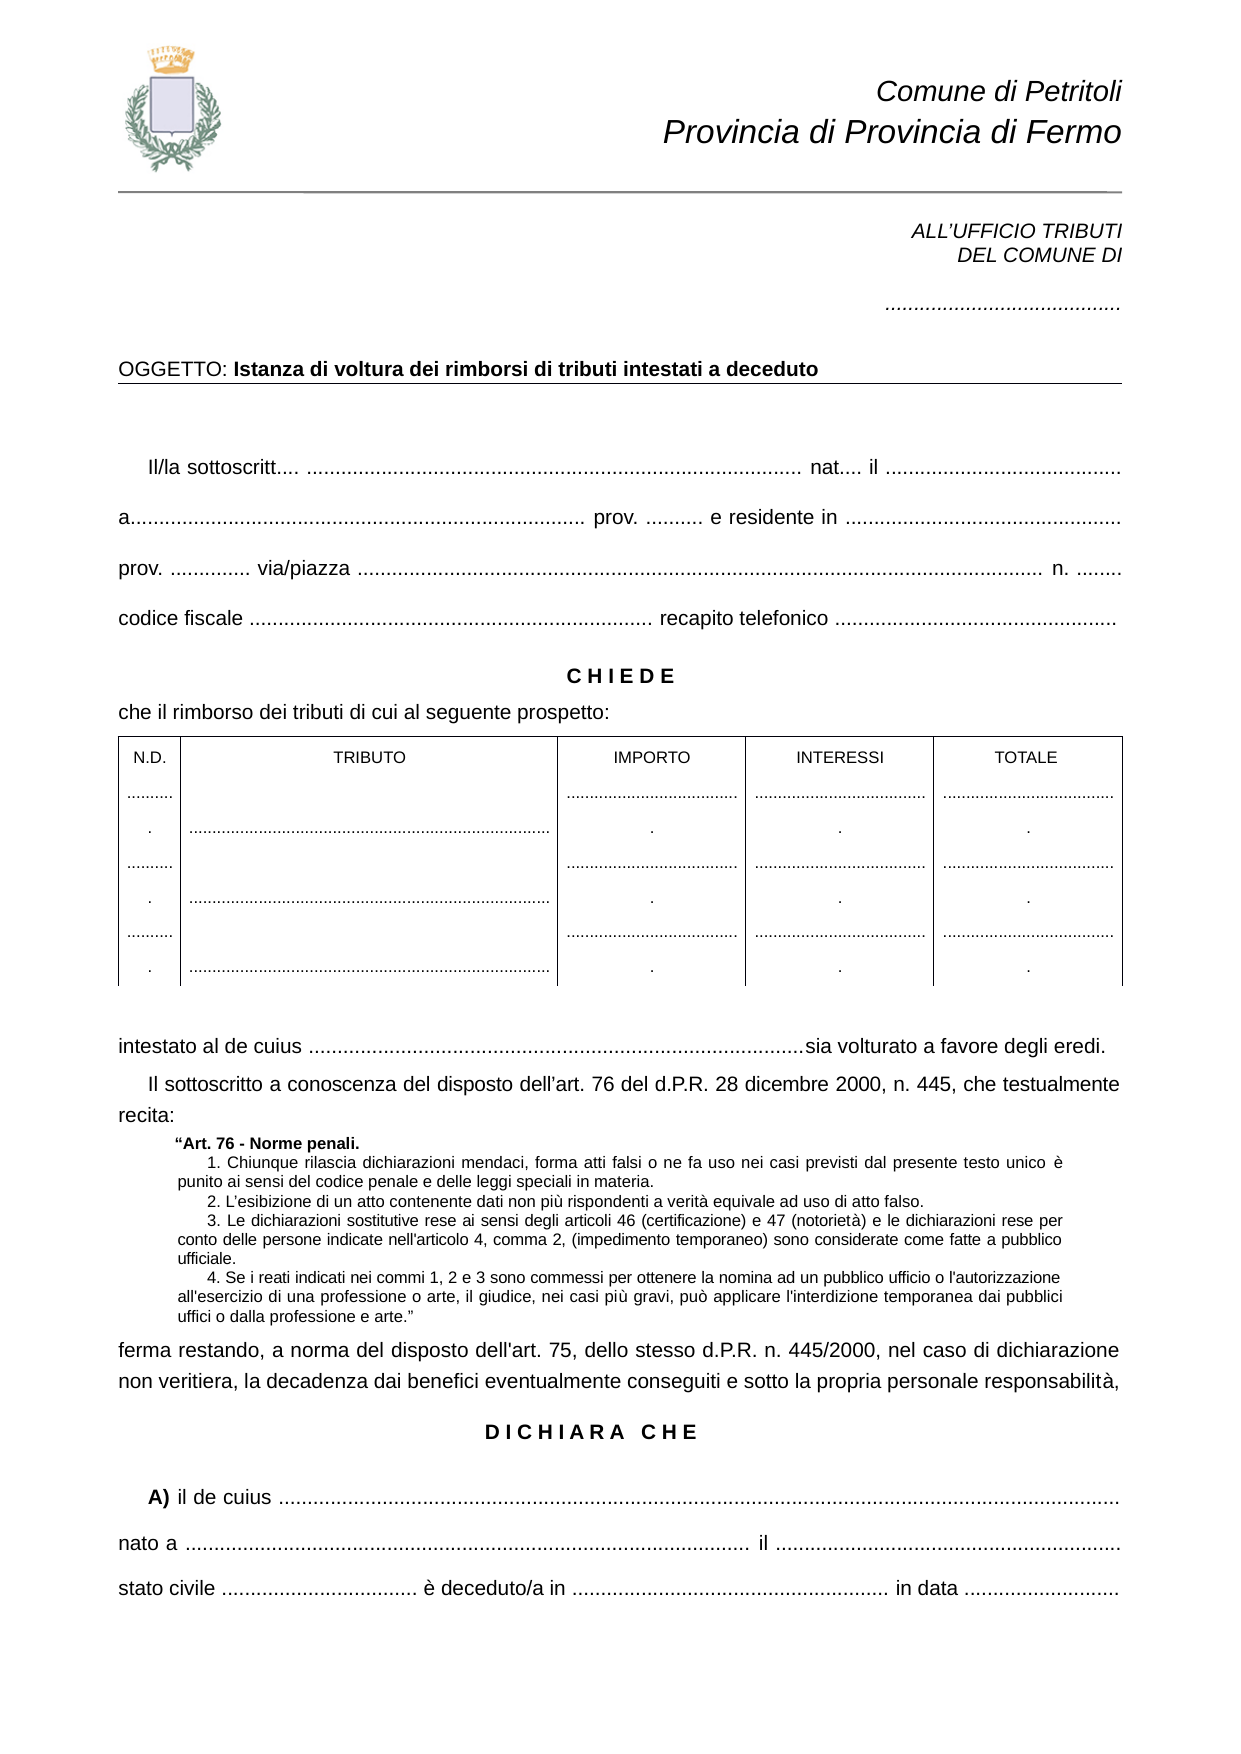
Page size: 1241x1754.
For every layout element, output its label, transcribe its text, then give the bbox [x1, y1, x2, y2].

table_cell ...................................... [558, 778, 745, 847]
table_cell ...................................... [934, 778, 1122, 847]
table_cell ...................................... [746, 847, 933, 916]
text ferma restando, a norma del disposto dell'art. 75, dello stesso d.P.R. n. 445/2000, nel caso di dichiarazione non veritiera, la decadenza dai benefici eventualmente conseguiti e sotto la propria personale responsabilità, [118, 1332, 1122, 1395]
table_header TRIBUTO [181, 737, 557, 777]
text “Art. 76 - Norme penali. [174, 1134, 1122, 1153]
text OGGETTO: Istanza di voltura dei rimborsi di tributi intestati a deceduto [118, 357, 1122, 383]
picture [122, 43, 224, 175]
table_cell ........... [119, 847, 180, 916]
text 3. Le dichiarazioni sostitutive rese ai sensi degli articoli 46 (certificazione) e 47 (notorietà) e le dichiarazioni rese per conto delle persone indicate nell'articolo 4, comma 2, (impedimento temporaneo) sono considerate come fatte a pubblico ufficiale. [177, 1211, 1063, 1268]
text 1. Chiunque rilascia dichiarazioni mendaci, forma atti falsi o ne fa uso nei casi previsti dal presente testo unico è punito ai sensi del codice penale e delle leggi speciali in materia. [177, 1153, 1063, 1191]
text 2. L’esibizione di un atto contenente dati non più rispondenti a verità equivale ad uso di atto falso. [177, 1191, 1063, 1211]
table_cell ...................................... [746, 916, 933, 986]
table_header IMPORTO [558, 737, 745, 777]
text ......................................... [118, 279, 1122, 318]
table_cell ...................................... [934, 916, 1122, 986]
text ALL’UFFICIO TRIBUTI [118, 219, 1122, 243]
text Il/la sottoscritt.... ...................................................................................... nat.... il ......................................... a............................................................................... prov. .......... e residente in ................................................ prov. .............. via/piazza ....................................................................................................................... n. ........ codice fiscale ...................................................................... recapito telefonico ................................................. [118, 443, 1122, 632]
text C H I E D E [118, 664, 1122, 688]
list il de cuius .................................................................................................................................................. nato a .................................................................................................. il ............................................................ stato civile .................................. è deceduto/a in ....................................................... in data ........................... [118, 1473, 1122, 1603]
table_cell ........... [119, 778, 180, 847]
text 4. Se i reati indicati nei commi 1, 2 e 3 sono commessi per ottenere la nomina ad un pubblico ufficio o l'autorizzazione all'esercizio di una professione o arte, il giudice, nei casi più gravi, può applicare l'interdizione temporanea dai pubblici uffici o dalla professione e arte.” [177, 1268, 1063, 1326]
text DEL COMUNE DI [118, 243, 1122, 267]
table_header TOTALE [934, 737, 1122, 777]
text intestato al de cuius ......................................................................................sia volturato a favore degli eredi. [118, 1022, 1122, 1060]
table_cell .............................................................................. [181, 778, 557, 847]
table_cell .............................................................................. [181, 847, 557, 916]
table_header INTERESSI [746, 737, 933, 777]
table_cell ........... [119, 916, 180, 986]
text D I C H I A R A C H E [118, 1420, 1063, 1444]
text Il sottoscritto a conoscenza del disposto dell’art. 76 del d.P.R. 28 dicembre 2000, n. 445, che testualmente recita: [118, 1072, 1122, 1127]
table_header N.D. [119, 737, 180, 777]
table_cell ...................................... [558, 916, 745, 986]
table_cell ...................................... [746, 778, 933, 847]
text che il rimborso dei tributi di cui al seguente prospetto: [118, 700, 1122, 724]
table_cell .............................................................................. [181, 916, 557, 986]
table_cell ...................................... [558, 847, 745, 916]
table_cell ...................................... [934, 847, 1122, 916]
